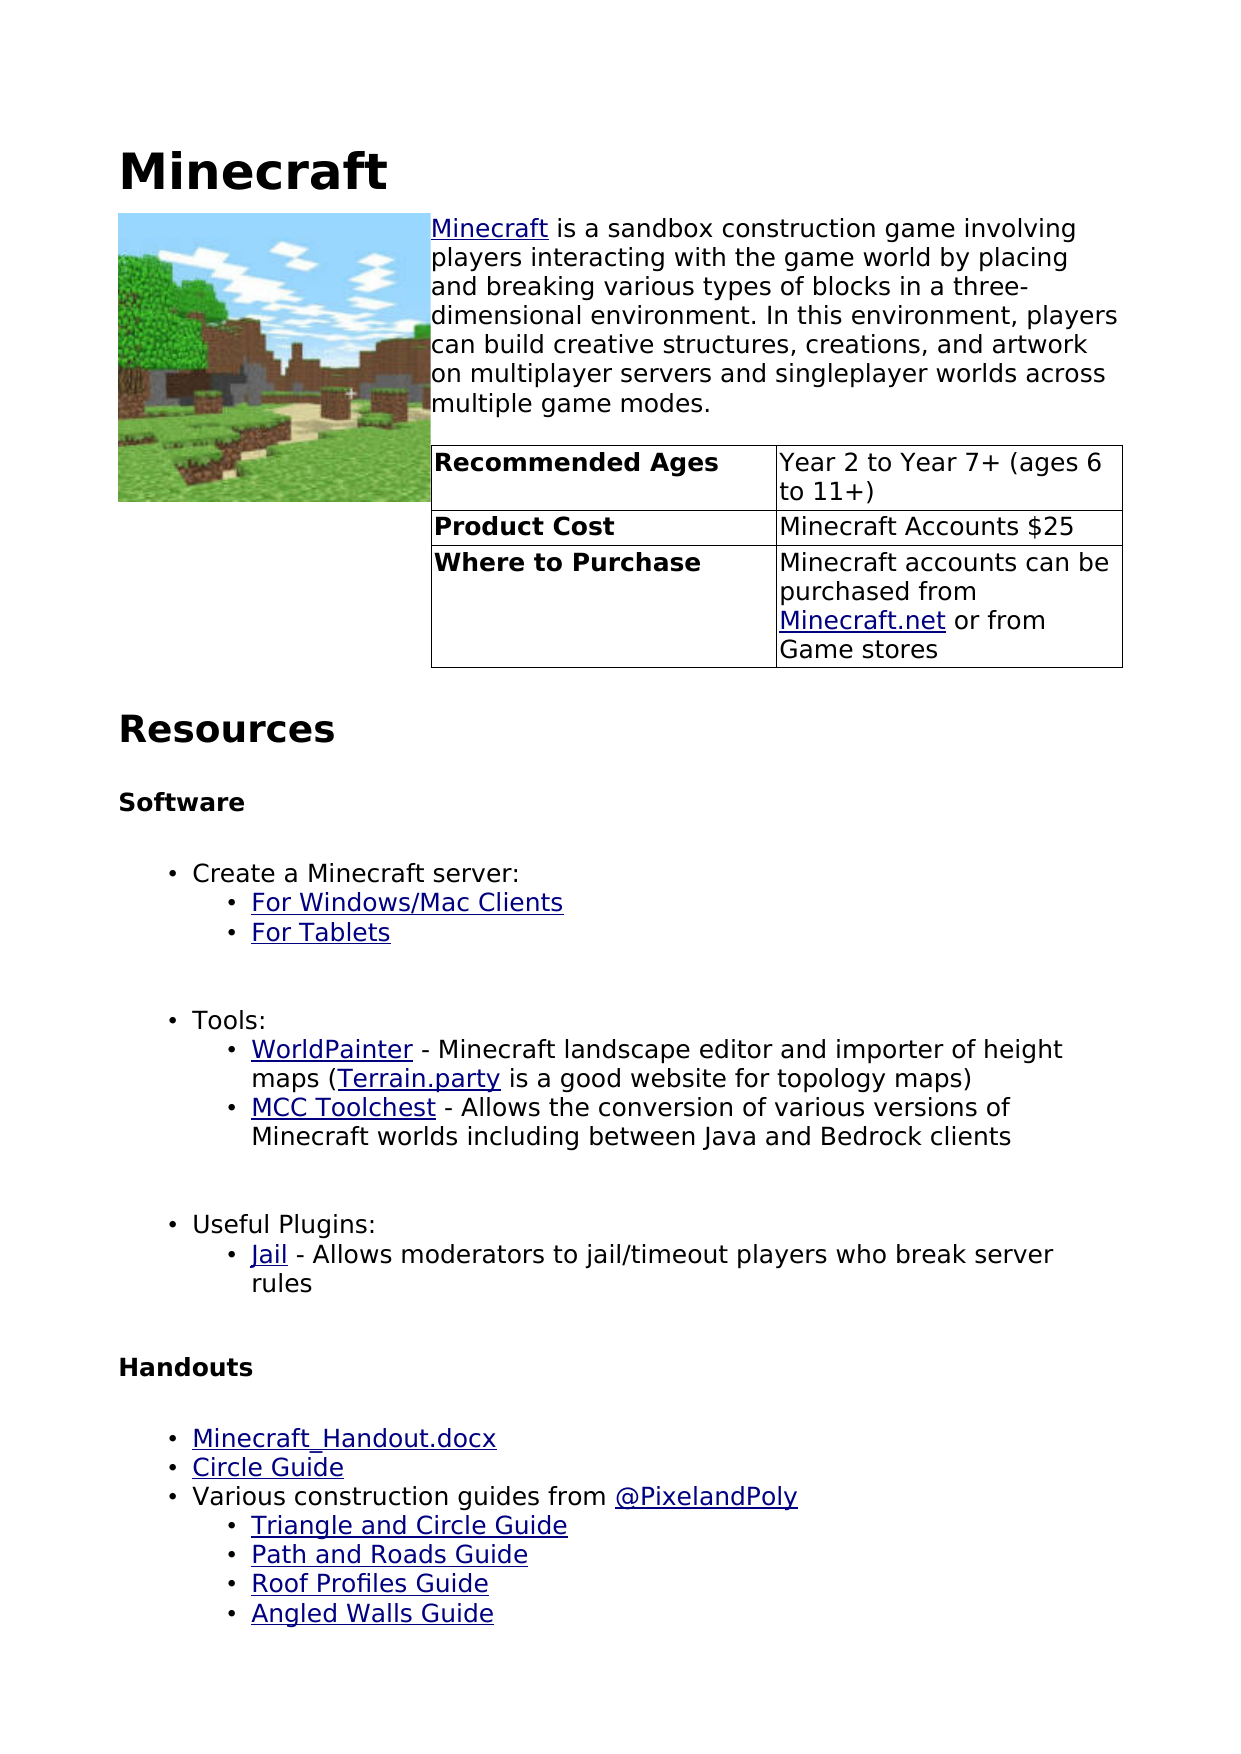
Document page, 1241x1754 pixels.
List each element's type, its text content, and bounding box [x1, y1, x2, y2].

table_cell Where to Purchase [432, 546, 776, 667]
list Various construction guides from @PixelandPoly [177, 1482, 1122, 1511]
subtitle Minecraft [118, 143, 1122, 201]
subtitle Resources [118, 707, 1122, 751]
table_cell Minecraft accounts can be purchased from Minecraft.net or from Game stores [777, 546, 1122, 667]
table_header Year 2 to Year 7+ (ages 6 to 11+) [777, 446, 1122, 509]
list For Windows/Mac Clients [236, 889, 1122, 918]
text Minecraft is a sandbox construction game involving players interacting with the game world by placing and breaking various types of blocks in a three-dimensional environment. In this environment, players can build creative structures, creations, and artwork on multiplayer servers and singleplayer worlds across multiple game modes. [431, 214, 1122, 418]
list For Tablets [236, 918, 1122, 947]
table_header Recommended Ages [432, 446, 776, 509]
list Roof Profiles Guide [236, 1570, 1122, 1599]
list Path and Roads Guide [236, 1541, 1122, 1570]
subtitle Handouts [118, 1353, 1122, 1382]
list WorldPainter - Minecraft landscape editor and importer of height maps (Terrain.party is a good website for topology maps) [236, 1035, 1122, 1093]
list Angled Walls Guide [236, 1599, 1122, 1628]
table_cell Product Cost [432, 511, 776, 545]
list Jail - Allows moderators to jail/timeout players who break server rules [236, 1240, 1122, 1298]
subtitle Software [118, 788, 1122, 817]
list MCC Toolchest - Allows the conversion of various versions of Minecraft worlds including between Java and Bedrock clients [236, 1093, 1122, 1152]
list Minecraft_Handout.docx [177, 1424, 1122, 1453]
list Useful Plugins: [177, 1211, 1122, 1240]
list Triangle and Circle Guide [236, 1511, 1122, 1541]
table_cell Minecraft Accounts $25 [777, 511, 1122, 545]
list Circle Guide [177, 1453, 1122, 1482]
list Create a Minecraft server: [177, 859, 1122, 889]
picture [118, 213, 431, 502]
list Tools: [177, 1006, 1122, 1035]
